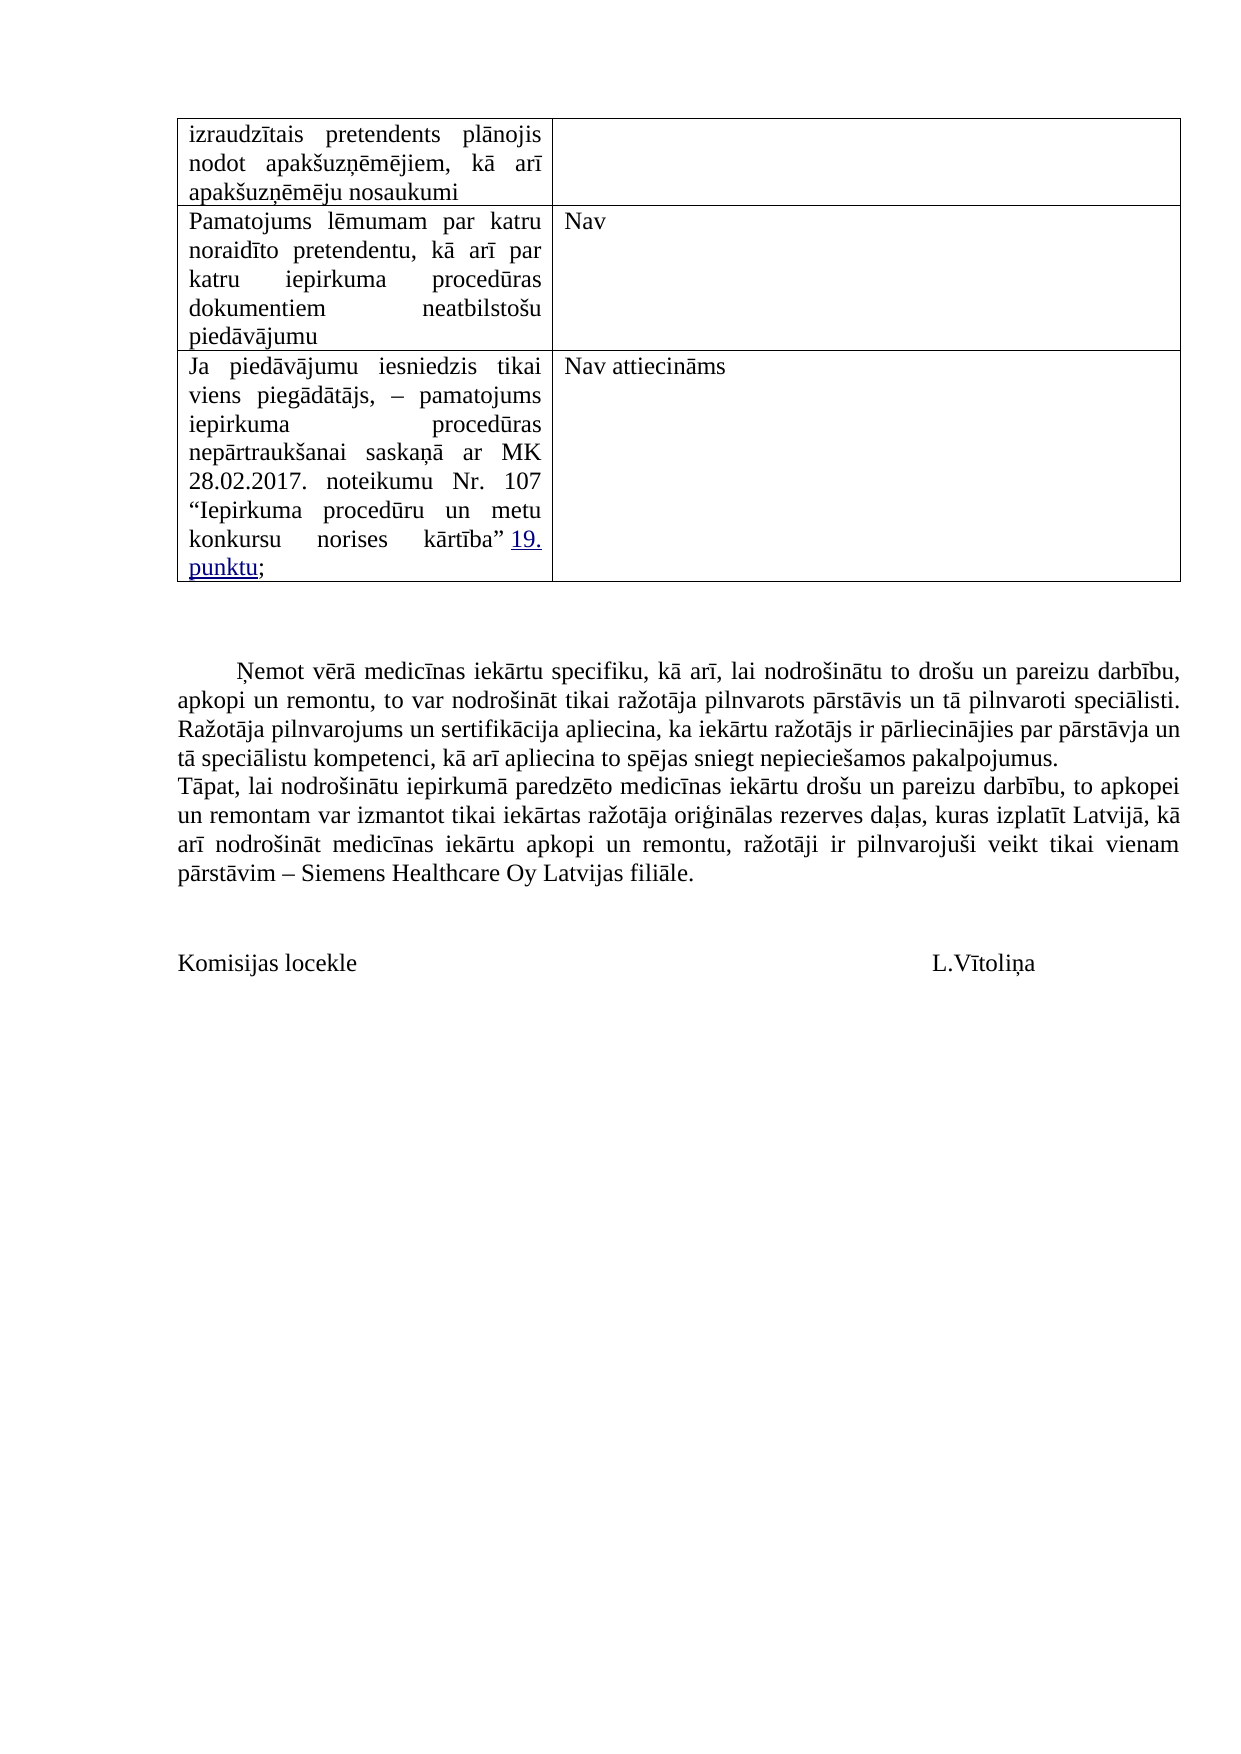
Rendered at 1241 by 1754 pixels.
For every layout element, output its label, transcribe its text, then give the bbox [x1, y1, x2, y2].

text Komisijas locekle L.Vītoliņa [177, 948, 1181, 977]
table_cell [553, 119, 1180, 205]
table_cell Nav attiecināms [553, 351, 1180, 581]
text Tāpat, lai nodrošinātu iepirkumā paredzēto medicīnas iekārtu drošu un pareizu darbību, to apkopei un remontam var izmantot tikai iekārtas ražotāja oriģinālas rezerves daļas, kuras izplatīt Latvijā, kā arī nodrošināt medicīnas iekārtu apkopi un remontu, ražotāji ir pilnvarojuši veikt tikai vienam pārstāvim – Siemens Healthcare Oy Latvijas filiāle. [177, 771, 1181, 886]
text Ņemot vērā medicīnas iekārtu specifiku, kā arī, lai nodrošinātu to drošu un pareizu darbību, apkopi un remontu, to var nodrošināt tikai ražotāja pilnvarots pārstāvis un tā pilnvaroti speciālisti. Ražotāja pilnvarojums un sertifikācija apliecina, ka iekārtu ražotājs ir pārliecinājies par pārstāvja un tā speciālistu kompetenci, kā arī apliecina to spējas sniegt nepieciešamos pakalpojumus. [177, 656, 1181, 771]
table_cell izraudzītais pretendents plānojis nodot apakšuzņēmējiem, kā arī apakšuzņēmēju nosaukumi [178, 119, 552, 205]
table_cell Pamatojums lēmumam par katru noraidīto pretendentu, kā arī par katru iepirkuma procedūras dokumentiem neatbilstošu piedāvājumu [178, 206, 552, 350]
table_cell Ja piedāvājumu iesniedzis tikai viens piegādātājs, – pamatojums iepirkuma procedūras nepārtraukšanai saskaņā ar MK 28.02.2017. noteikumu Nr. 107 “Iepirkuma procedūru un metu konkursu norises kārtība” 19. punktu; [178, 351, 552, 581]
table_cell Nav [553, 206, 1180, 350]
